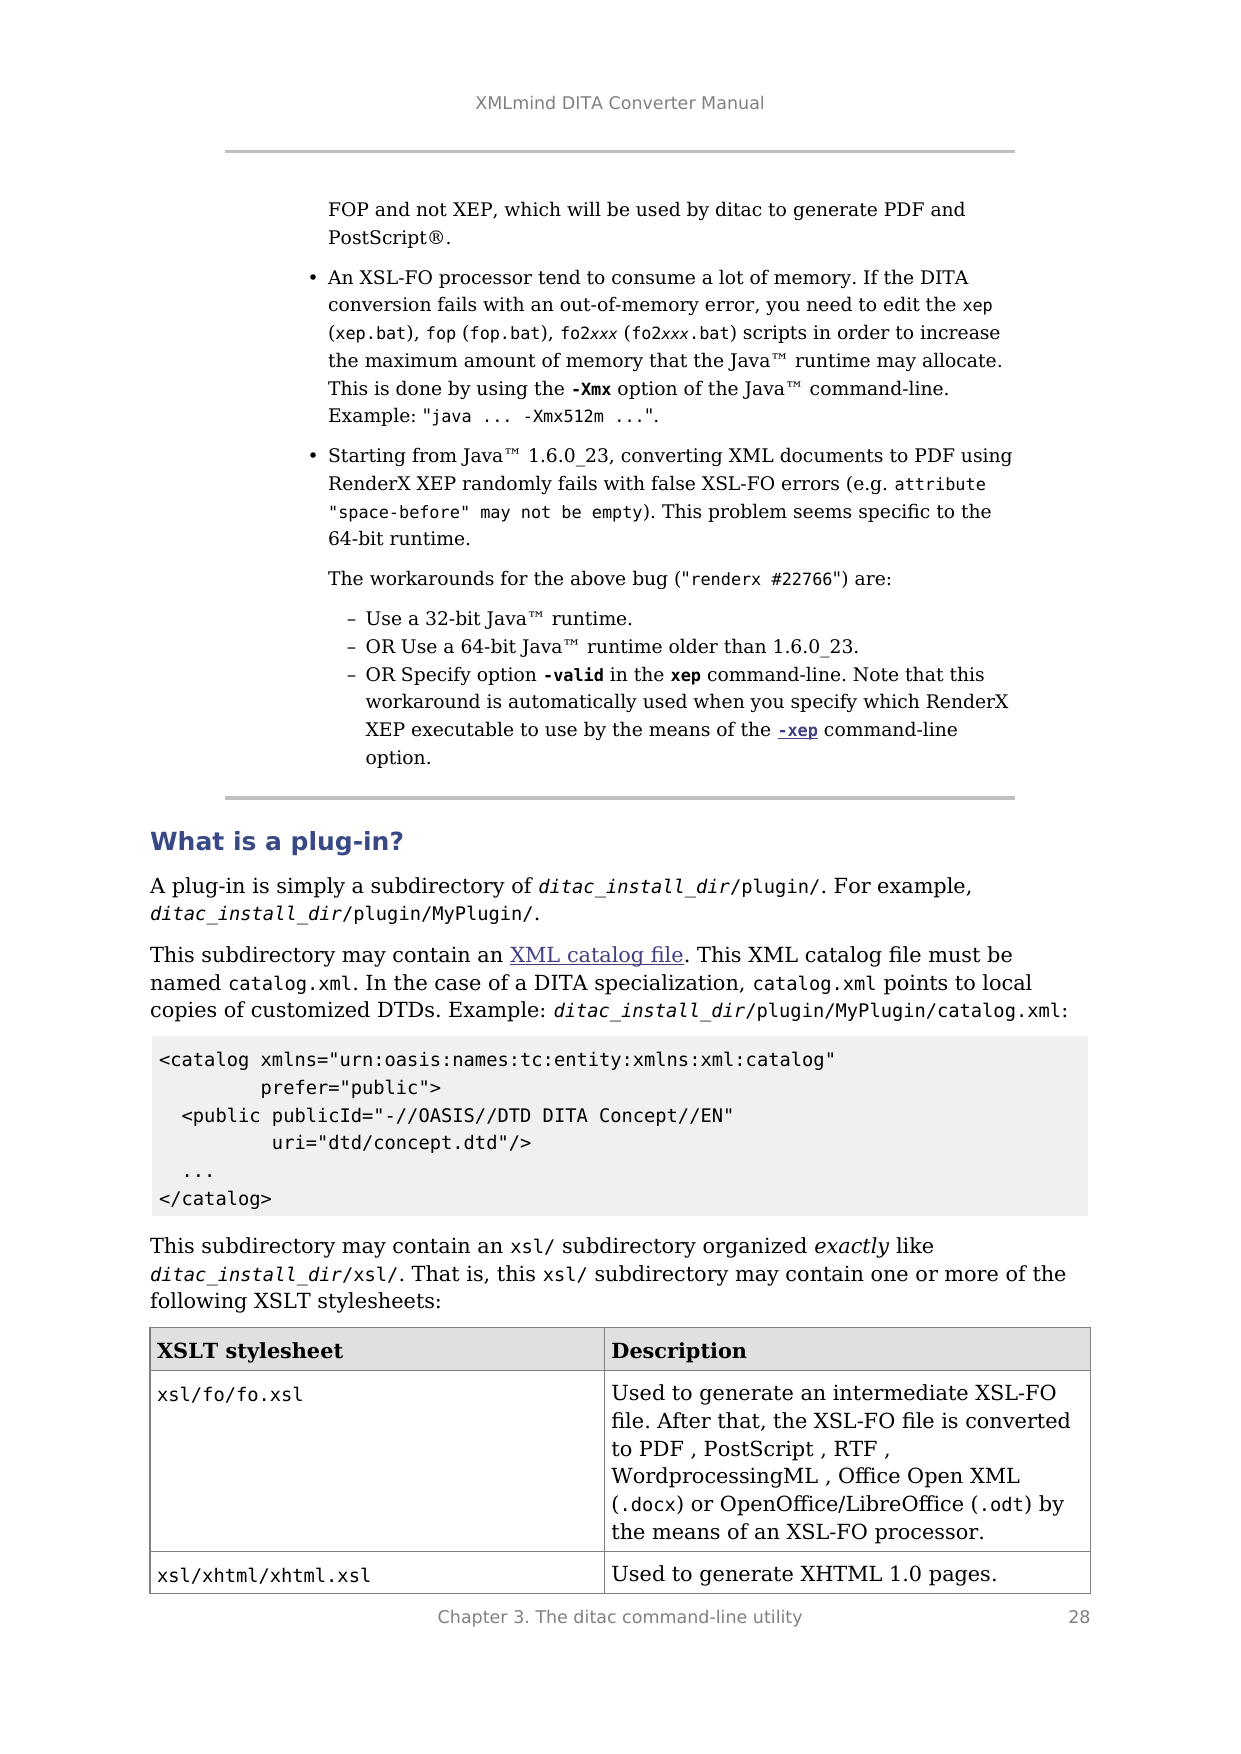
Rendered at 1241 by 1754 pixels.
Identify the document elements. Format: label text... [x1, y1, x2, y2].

table_header Description [605, 1328, 1090, 1370]
table_header [225, 153, 290, 796]
text What is a plug-in? [150, 827, 1090, 856]
text A plug-in is simply a subdirectory of ditac_install_dir/plugin/. For example, ditac_install_dir/plugin/MyPlugin/. [150, 870, 1090, 926]
table_cell Used to generate an intermediate XSL-FO file. After that, the XSL-FO file is converted to PDF , PostScript , RTF , WordprocessingML , Office Open XML (.docx) or OpenOffice/LibreOffice (.odt) by the means of an XSL-FO processor. [605, 1371, 1090, 1551]
table_cell xsl/xhtml/xhtml.xsl [151, 1552, 604, 1593]
table_header XSLT stylesheet [151, 1328, 604, 1370]
table_cell xsl/fo/fo.xsl [151, 1371, 604, 1551]
text This subdirectory may contain an XML catalog file. This XML catalog file must be named catalog.xml. In the case of a DITA specialization, catalog.xml points to local copies of customized DTDs. Example: ditac_install_dir/plugin/MyPlugin/catalog.xml: [150, 939, 1090, 1022]
text This subdirectory may contain an xsl/ subdirectory organized exactly like ditac_install_dir/xsl/. That is, this xsl/ subdirectory may contain one or more of the following XSLT stylesheets: [150, 1230, 1090, 1313]
table_header FOP and not XEP, which will be used by ditac to generate PDF and PostScript®. An XSL-FO processor tend to consume a lot of memory. If the DITA conversion fails with an out-of-memory error, you need to edit the xep (xep.bat), fop (fop.bat), fo2xxx (fo2xxx.bat) scripts in order to increase the maximum amount of memory that the Java™ runtime may allocate. This is done by using the -Xmx option of the Java™ command-line. Example: "java ... -Xmx512m ...". Starting from Java™ 1.6.0_23, converting XML documents to PDF using RenderX XEP randomly fails with false XSL-FO errors (e.g. attribute "space-before" may not be empty). This problem seems specific to the 64-bit runtime. The workarounds for the above bug ("renderx #22766") are: Use a 32-bit Java™ runtime. OR Use a 64-bit Java™ runtime older than 1.6.0_23. OR Specify option -valid in the xep command-line. Note that this workaround is automatically used when you specify which RenderX XEP executable to use by the means of the -xep command-line option. [290, 153, 1015, 796]
table_cell Used to generate XHTML 1.0 pages. [605, 1552, 1090, 1593]
text <catalog xmlns="urn:oasis:names:tc:entity:xmlns:xml:catalog" prefer="public"> <public publicId="-//OASIS//DTD DITA Concept//EN" uri="dtd/concept.dtd"/> ... </catalog> [152, 1036, 1088, 1216]
